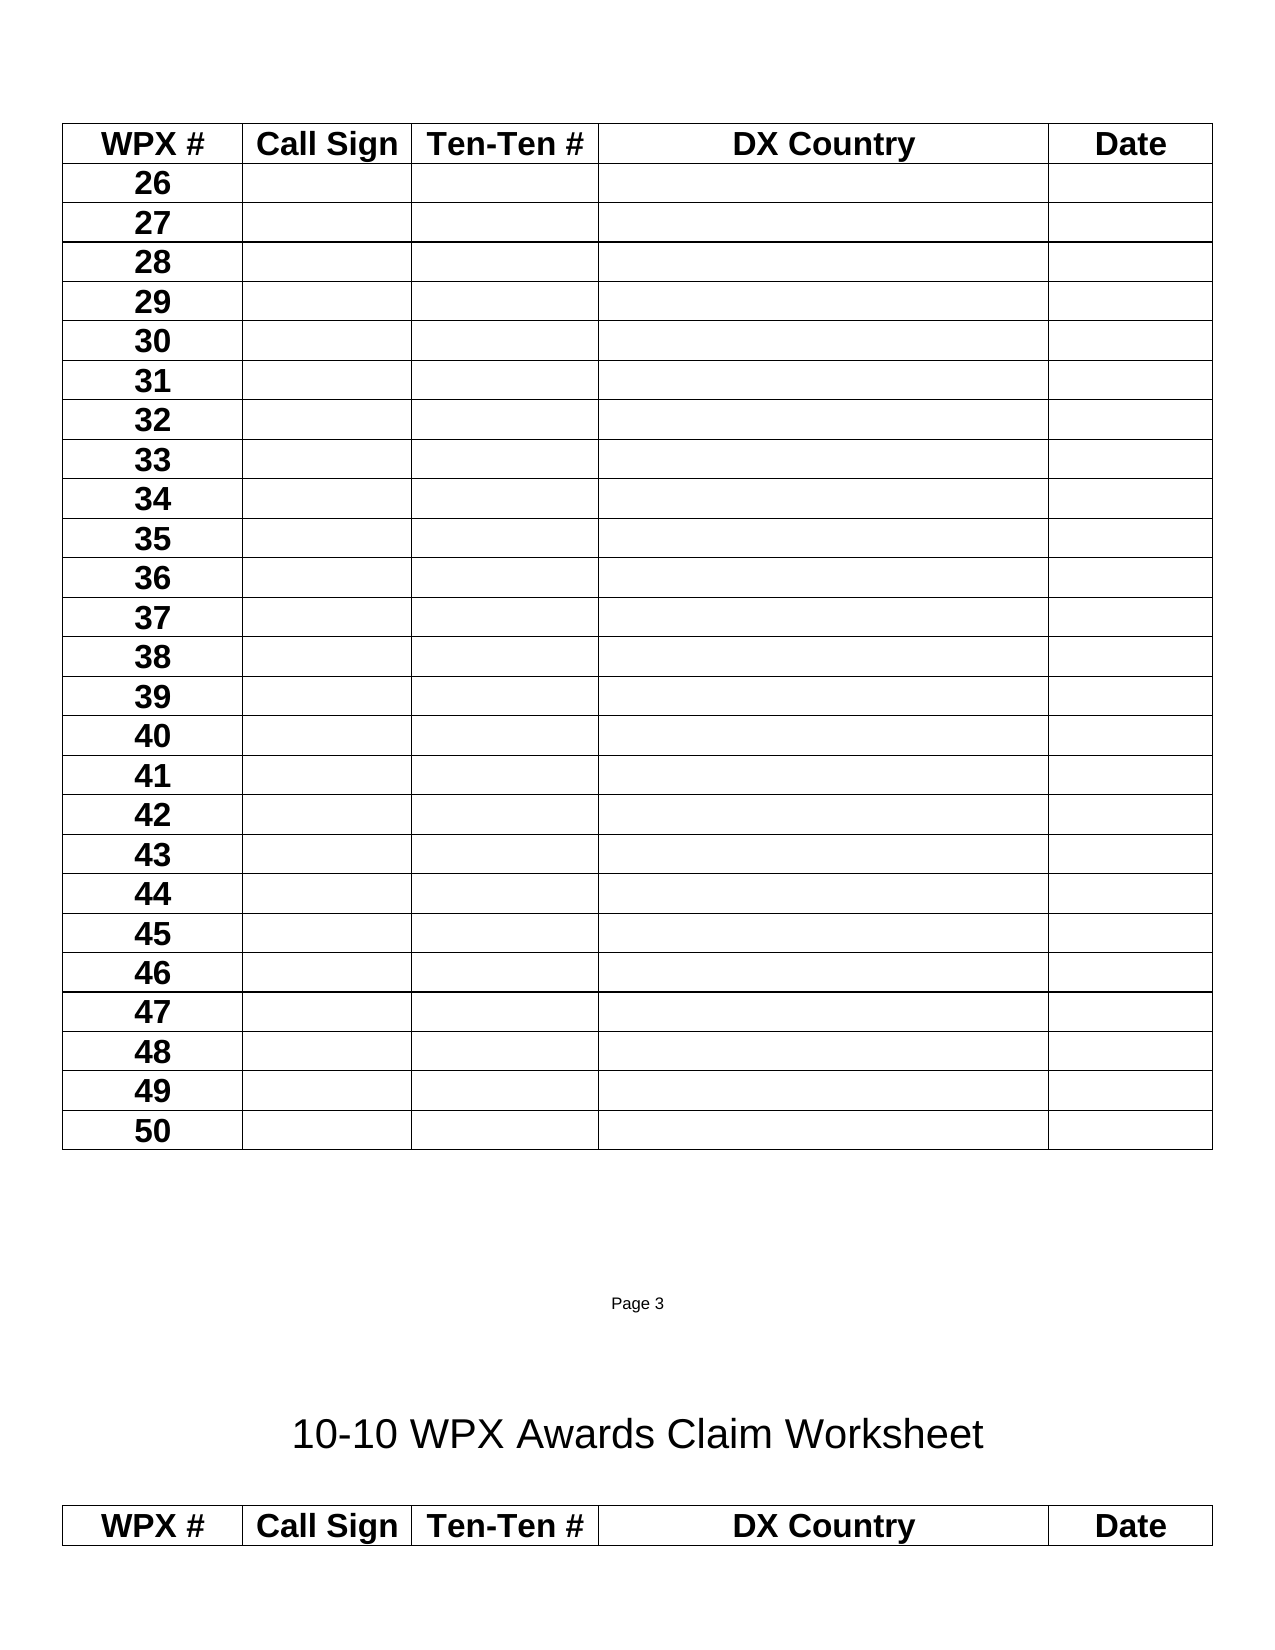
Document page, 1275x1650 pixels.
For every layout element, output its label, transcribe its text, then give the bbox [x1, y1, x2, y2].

table_cell [1049, 440, 1212, 478]
table_cell [412, 321, 598, 360]
table_cell [412, 953, 598, 991]
table_cell 33 [63, 440, 242, 478]
table_cell [1049, 1111, 1212, 1149]
table_header DX Country [599, 124, 1048, 162]
table_cell [1049, 756, 1212, 794]
table_cell [243, 598, 411, 636]
table_cell 46 [63, 953, 242, 991]
table_cell [412, 716, 598, 754]
table_cell [243, 321, 411, 360]
table_cell [243, 361, 411, 399]
table_cell [599, 243, 1048, 281]
table_cell [243, 637, 411, 676]
table_cell [243, 440, 411, 478]
table_cell [1049, 243, 1212, 281]
table_cell 42 [63, 795, 242, 833]
table_cell [1049, 558, 1212, 597]
table_cell [1049, 677, 1212, 715]
table_cell [599, 835, 1048, 873]
table_cell [412, 1032, 598, 1070]
table_cell [1049, 993, 1212, 1031]
table_cell [243, 914, 411, 952]
table_header Call Sign [243, 124, 411, 162]
table_cell [1049, 598, 1212, 636]
table_cell [412, 874, 598, 912]
table_cell [412, 598, 598, 636]
table_cell [243, 716, 411, 754]
table_header Call Sign [243, 1506, 411, 1544]
table_cell 28 [63, 243, 242, 281]
table_header WPX # [63, 1506, 242, 1544]
table_cell 41 [63, 756, 242, 794]
table_cell [599, 756, 1048, 794]
table_cell [412, 519, 598, 557]
table_cell [1049, 874, 1212, 912]
table_cell 35 [63, 519, 242, 557]
table_cell [243, 874, 411, 912]
table_cell [412, 1111, 598, 1149]
table_cell [412, 795, 598, 833]
table_cell [412, 164, 598, 202]
table_cell [599, 361, 1048, 399]
table_cell [412, 361, 598, 399]
table_cell [599, 558, 1048, 597]
table_cell [412, 914, 598, 952]
table_cell [599, 993, 1048, 1031]
table_cell [599, 677, 1048, 715]
table_cell [1049, 203, 1212, 241]
table_cell [599, 519, 1048, 557]
table_cell [243, 519, 411, 557]
table_cell [412, 243, 598, 281]
table_cell [243, 953, 411, 991]
table_cell [412, 637, 598, 676]
table_cell [599, 953, 1048, 991]
table_cell [1049, 1032, 1212, 1070]
table_cell [412, 677, 598, 715]
table_cell [599, 400, 1048, 439]
table_cell [1049, 953, 1212, 991]
table_cell 50 [63, 1111, 242, 1149]
table_cell [243, 795, 411, 833]
table_cell 36 [63, 558, 242, 597]
table_cell 40 [63, 716, 242, 754]
table_cell 38 [63, 637, 242, 676]
table_cell [243, 1111, 411, 1149]
table_cell 29 [63, 282, 242, 320]
table_cell [1049, 637, 1212, 676]
table_cell [1049, 400, 1212, 439]
table_cell [243, 400, 411, 439]
table_cell [599, 164, 1048, 202]
table_cell [1049, 164, 1212, 202]
table_cell [412, 1071, 598, 1110]
table_cell [243, 756, 411, 794]
table_cell [1049, 282, 1212, 320]
table_header DX Country [599, 1506, 1048, 1544]
table_cell 37 [63, 598, 242, 636]
table_cell 32 [63, 400, 242, 439]
table_cell [412, 993, 598, 1031]
table_cell [412, 400, 598, 439]
table_cell [1049, 479, 1212, 518]
table_cell [599, 479, 1048, 518]
table_cell [243, 558, 411, 597]
table_cell [1049, 1071, 1212, 1110]
table_header Ten-Ten # [412, 124, 598, 162]
table_cell [243, 203, 411, 241]
table_cell [1049, 835, 1212, 873]
table_cell [599, 1032, 1048, 1070]
table_cell [412, 835, 598, 873]
table_cell 26 [63, 164, 242, 202]
table_cell 34 [63, 479, 242, 518]
table_cell 39 [63, 677, 242, 715]
table_cell [599, 282, 1048, 320]
table_cell [412, 558, 598, 597]
table_header Ten-Ten # [412, 1506, 598, 1544]
table_cell [243, 243, 411, 281]
table_cell 31 [63, 361, 242, 399]
table_cell [1049, 795, 1212, 833]
table_cell 47 [63, 993, 242, 1031]
table_cell [243, 835, 411, 873]
table_cell [599, 440, 1048, 478]
table_cell [243, 993, 411, 1031]
table_cell [412, 440, 598, 478]
table_cell [1049, 321, 1212, 360]
table_cell [243, 164, 411, 202]
table_cell [1049, 716, 1212, 754]
table_header Date [1049, 124, 1212, 162]
text 10-10 WPX Awards Claim Worksheet [75, 1409, 1200, 1457]
table_cell [412, 282, 598, 320]
table_cell [243, 677, 411, 715]
table_cell [599, 1071, 1048, 1110]
table_cell 44 [63, 874, 242, 912]
table_cell 27 [63, 203, 242, 241]
table_cell [412, 203, 598, 241]
table_cell [1049, 519, 1212, 557]
table_cell 30 [63, 321, 242, 360]
table_cell [412, 479, 598, 518]
table_cell [599, 1111, 1048, 1149]
table_cell [412, 756, 598, 794]
table_cell [599, 914, 1048, 952]
table_cell [599, 716, 1048, 754]
table_cell [1049, 361, 1212, 399]
table_cell [1049, 914, 1212, 952]
table_cell [599, 795, 1048, 833]
text Page 3 [75, 1294, 1200, 1313]
table_header WPX # [63, 124, 242, 162]
table_cell 43 [63, 835, 242, 873]
table_cell [243, 282, 411, 320]
table_cell [243, 1032, 411, 1070]
table_cell [599, 874, 1048, 912]
table_cell [599, 203, 1048, 241]
table_cell [599, 321, 1048, 360]
table_header Date [1049, 1506, 1212, 1544]
table_cell [599, 637, 1048, 676]
table_cell 48 [63, 1032, 242, 1070]
table_cell 49 [63, 1071, 242, 1110]
table_cell [243, 1071, 411, 1110]
table_cell [599, 598, 1048, 636]
table_cell [243, 479, 411, 518]
table_cell 45 [63, 914, 242, 952]
